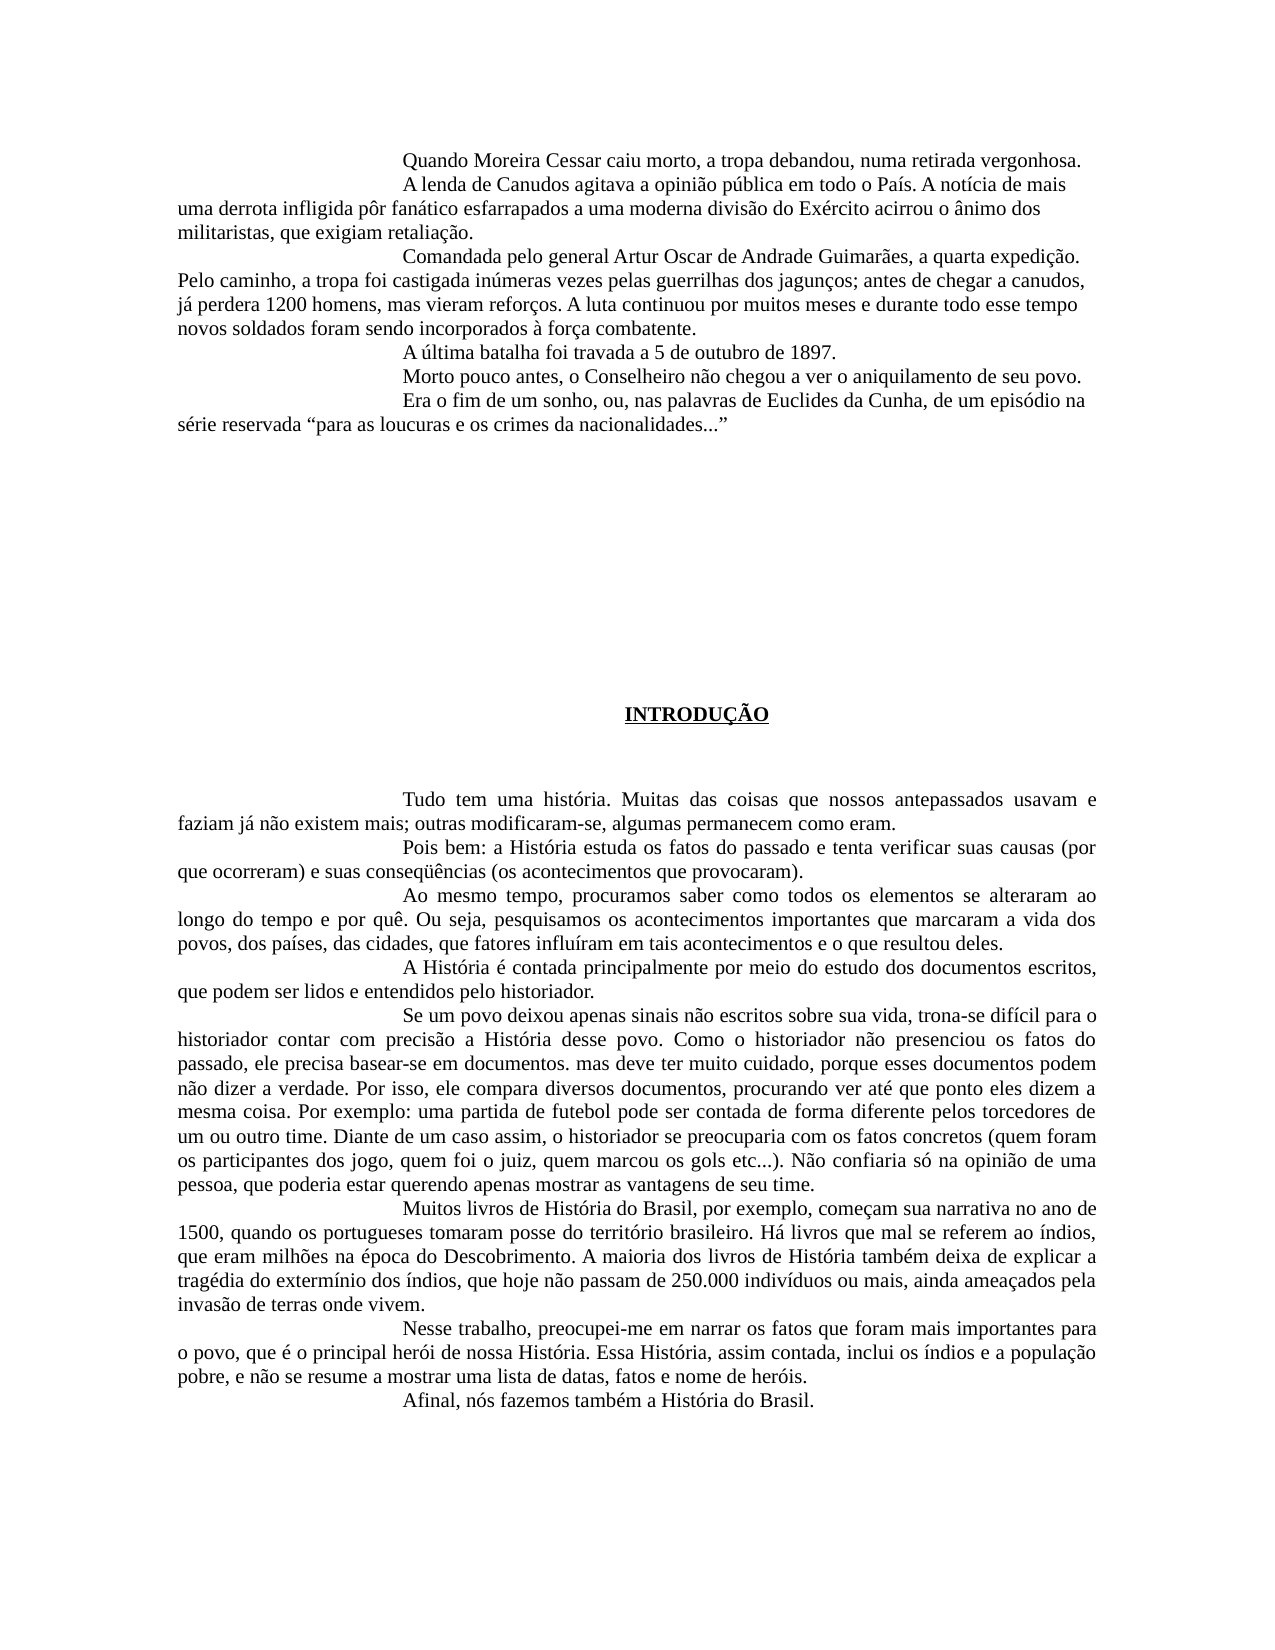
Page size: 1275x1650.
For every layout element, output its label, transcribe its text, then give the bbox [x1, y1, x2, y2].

text A última batalha foi travada a 5 de outubro de 1897. [177, 340, 1098, 364]
text Tudo tem uma história. Muitas das coisas que nossos antepassados usavam e faziam já não existem mais; outras modificaram-se, algumas permanecem como eram. [177, 787, 1098, 835]
text Comandada pelo general Artur Oscar de Andrade Guimarães, a quarta expedição. Pelo caminho, a tropa foi castigada inúmeras vezes pelas guerrilhas dos jagunços; antes de chegar a canudos, já perdera 1200 homens, mas vieram reforços. A luta continuou por muitos meses e durante todo esse tempo novos soldados foram sendo incorporados à força combatente. [177, 244, 1098, 340]
subtitle INTRODUÇÃO [295, 702, 1098, 726]
text Morto pouco antes, o Conselheiro não chegou a ver o aniquilamento de seu povo. [177, 364, 1098, 388]
text Ao mesmo tempo, procuramos saber como todos os elementos se alteraram ao longo do tempo e por quê. Ou seja, pesquisamos os acontecimentos importantes que marcaram a vida dos povos, dos países, das cidades, que fatores influíram em tais acontecimentos e o que resultou deles. [177, 883, 1098, 955]
text Afinal, nós fazemos também a História do Brasil. [177, 1388, 1098, 1412]
text Era o fim de um sonho, ou, nas palavras de Euclides da Cunha, de um episódio na série reservada “para as loucuras e os crimes da nacionalidades...” [177, 388, 1098, 436]
text Quando Moreira Cessar caiu morto, a tropa debandou, numa retirada vergonhosa. [177, 148, 1098, 172]
text Muitos livros de História do Brasil, por exemplo, começam sua narrativa no ano de 1500, quando os portugueses tomaram posse do território brasileiro. Há livros que mal se referem ao índios, que eram milhões na época do Descobrimento. A maioria dos livros de História também deixa de explicar a tragédia do extermínio dos índios, que hoje não passam de 250.000 indivíduos ou mais, ainda ameaçados pela invasão de terras onde vivem. [177, 1196, 1098, 1316]
text A lenda de Canudos agitava a opinião pública em todo o País. A notícia de mais uma derrota infligida pôr fanático esfarrapados a uma moderna divisão do Exército acirrou o ânimo dos militaristas, que exigiam retaliação. [177, 172, 1098, 244]
text A História é contada principalmente por meio do estudo dos documentos escritos, que podem ser lidos e entendidos pelo historiador. [177, 955, 1098, 1003]
text Se um povo deixou apenas sinais não escritos sobre sua vida, trona-se difícil para o historiador contar com precisão a História desse povo. Como o historiador não presenciou os fatos do passado, ele precisa basear-se em documentos. mas deve ter muito cuidado, porque esses documentos podem não dizer a verdade. Por isso, ele compara diversos documentos, procurando ver até que ponto eles dizem a mesma coisa. Por exemplo: uma partida de futebol pode ser contada de forma diferente pelos torcedores de um ou outro time. Diante de um caso assim, o historiador se preocuparia com os fatos concretos (quem foram os participantes dos jogo, quem foi o juiz, quem marcou os gols etc...). Não confiaria só na opinião de uma pessoa, que poderia estar querendo apenas mostrar as vantagens de seu time. [177, 1003, 1098, 1196]
text Nesse trabalho, preocupei-me em narrar os fatos que foram mais importantes para o povo, que é o principal herói de nossa História. Essa História, assim contada, inclui os índios e a população pobre, e não se resume a mostrar uma lista de datas, fatos e nome de heróis. [177, 1316, 1098, 1388]
text Pois bem: a História estuda os fatos do passado e tenta verificar suas causas (por que ocorreram) e suas conseqüências (os acontecimentos que provocaram). [177, 835, 1098, 883]
